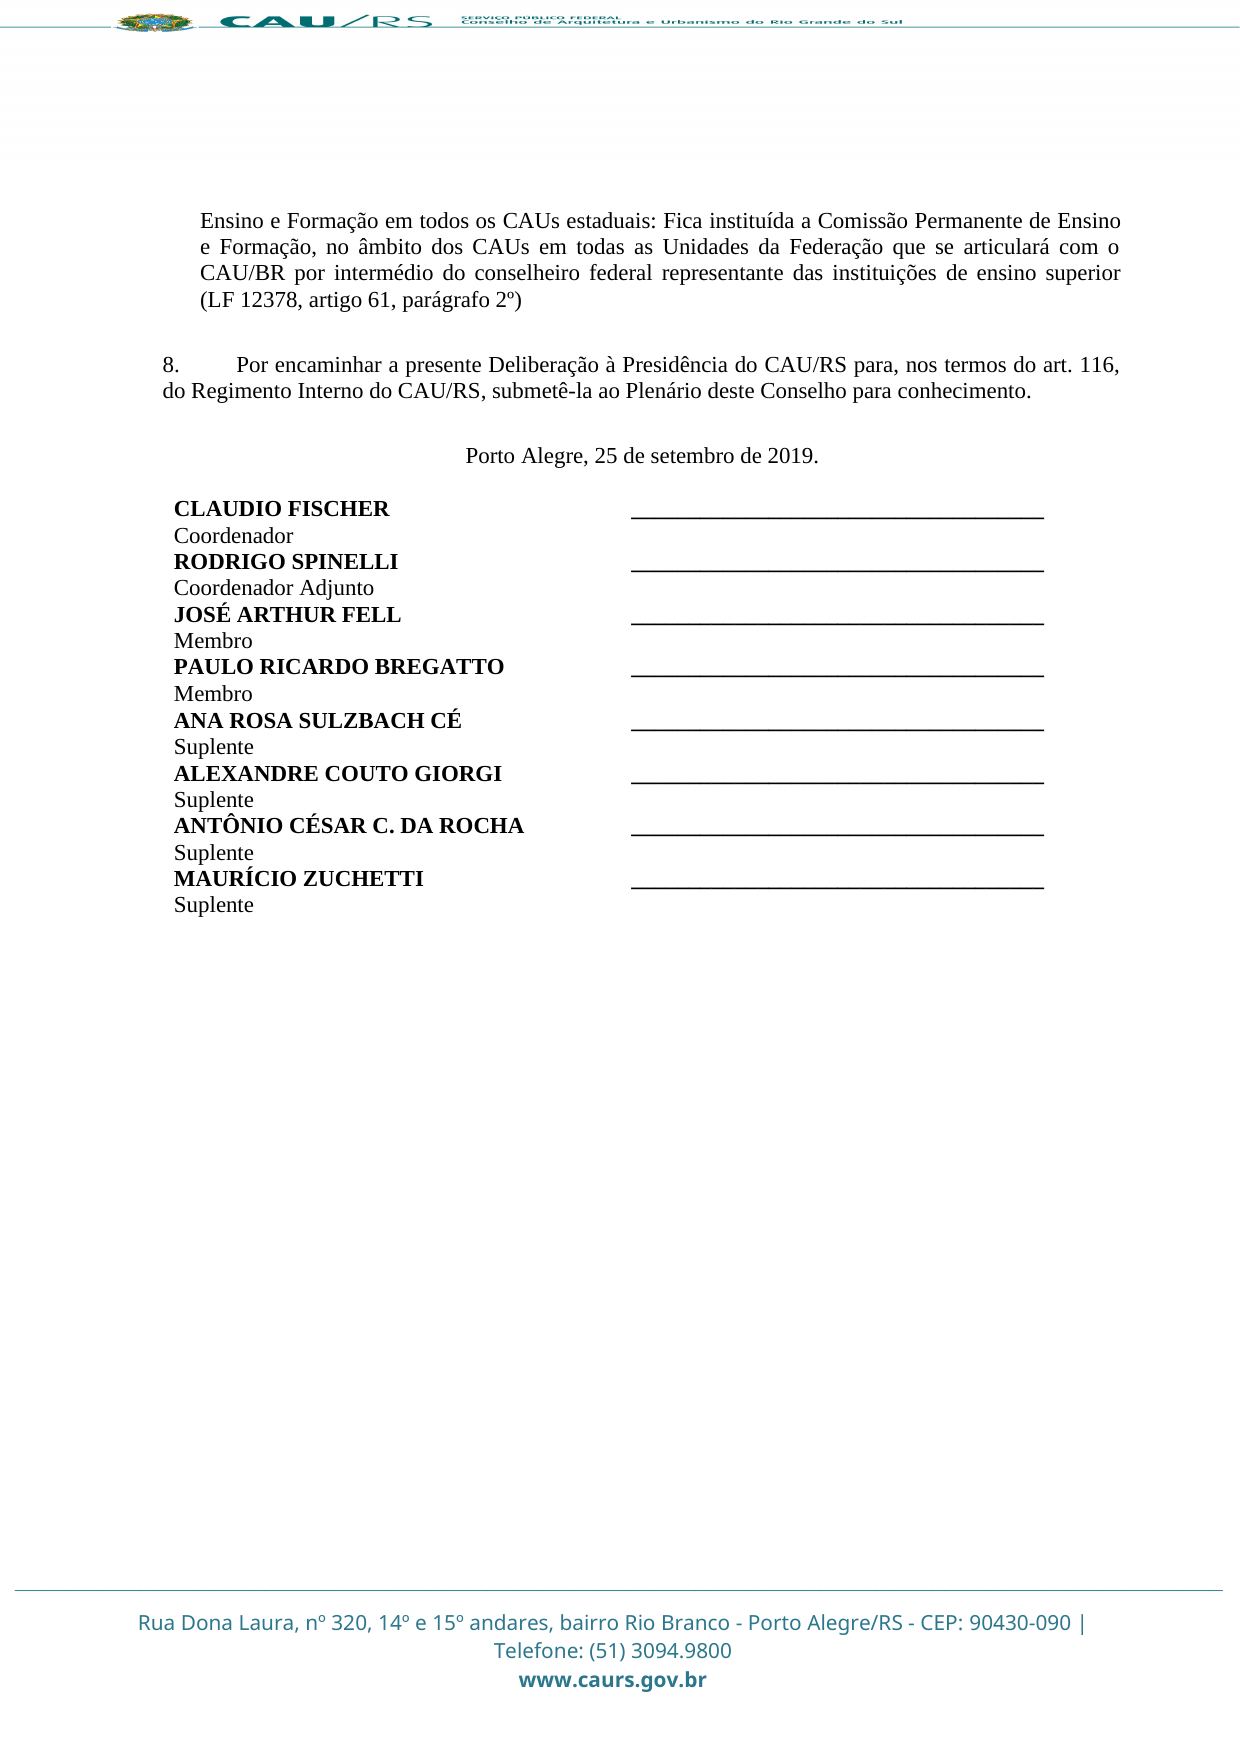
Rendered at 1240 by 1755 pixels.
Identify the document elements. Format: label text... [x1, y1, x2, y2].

list Ensino e Formação em todos os CAUs estaduais: Fica instituída a Comissão Permanente de Ensino e Formação, no âmbito dos CAUs em todas as Unidades da Federação que se articulará com o CAU/BR por intermédio do conselheiro federal representante das instituições de ensino superior (LF 12378, artigo 61, parágrafo 2º) [162, 207, 1122, 312]
table_cell ____________________________________ ____________________________________ [620, 601, 1092, 707]
list Por encaminhar a presente Deliberação à Presidência do CAU/RS para, nos termos do art. 116, do Regimento Interno do CAU/RS, submetê-la ao Plenário deste Conselho para conhecimento. [162, 351, 1122, 404]
text Porto Alegre, 25 de setembro de 2019. [162, 443, 1122, 469]
table_cell ANA ROSA SULZBACH CÉ Suplente ALEXANDRE COUTO GIORGI Suplente ANTÔNIO CÉSAR C. DA ROCHA Suplente MAURÍCIO ZUCHETTI Suplente [163, 707, 620, 918]
table_header ____________________________________ [620, 495, 1092, 548]
table_cell ____________________________________ ____________________________________ ____________________________________ ____________________________________ [620, 707, 1092, 918]
table_cell RODRIGO SPINELLI Coordenador Adjunto [163, 548, 620, 601]
table_cell JOSÉ ARTHUR FELL Membro PAULO RICARDO BREGATTO Membro [163, 601, 620, 707]
table_cell ____________________________________ [620, 548, 1092, 601]
table_header CLAUDIO FISCHER Coordenador [163, 495, 620, 548]
